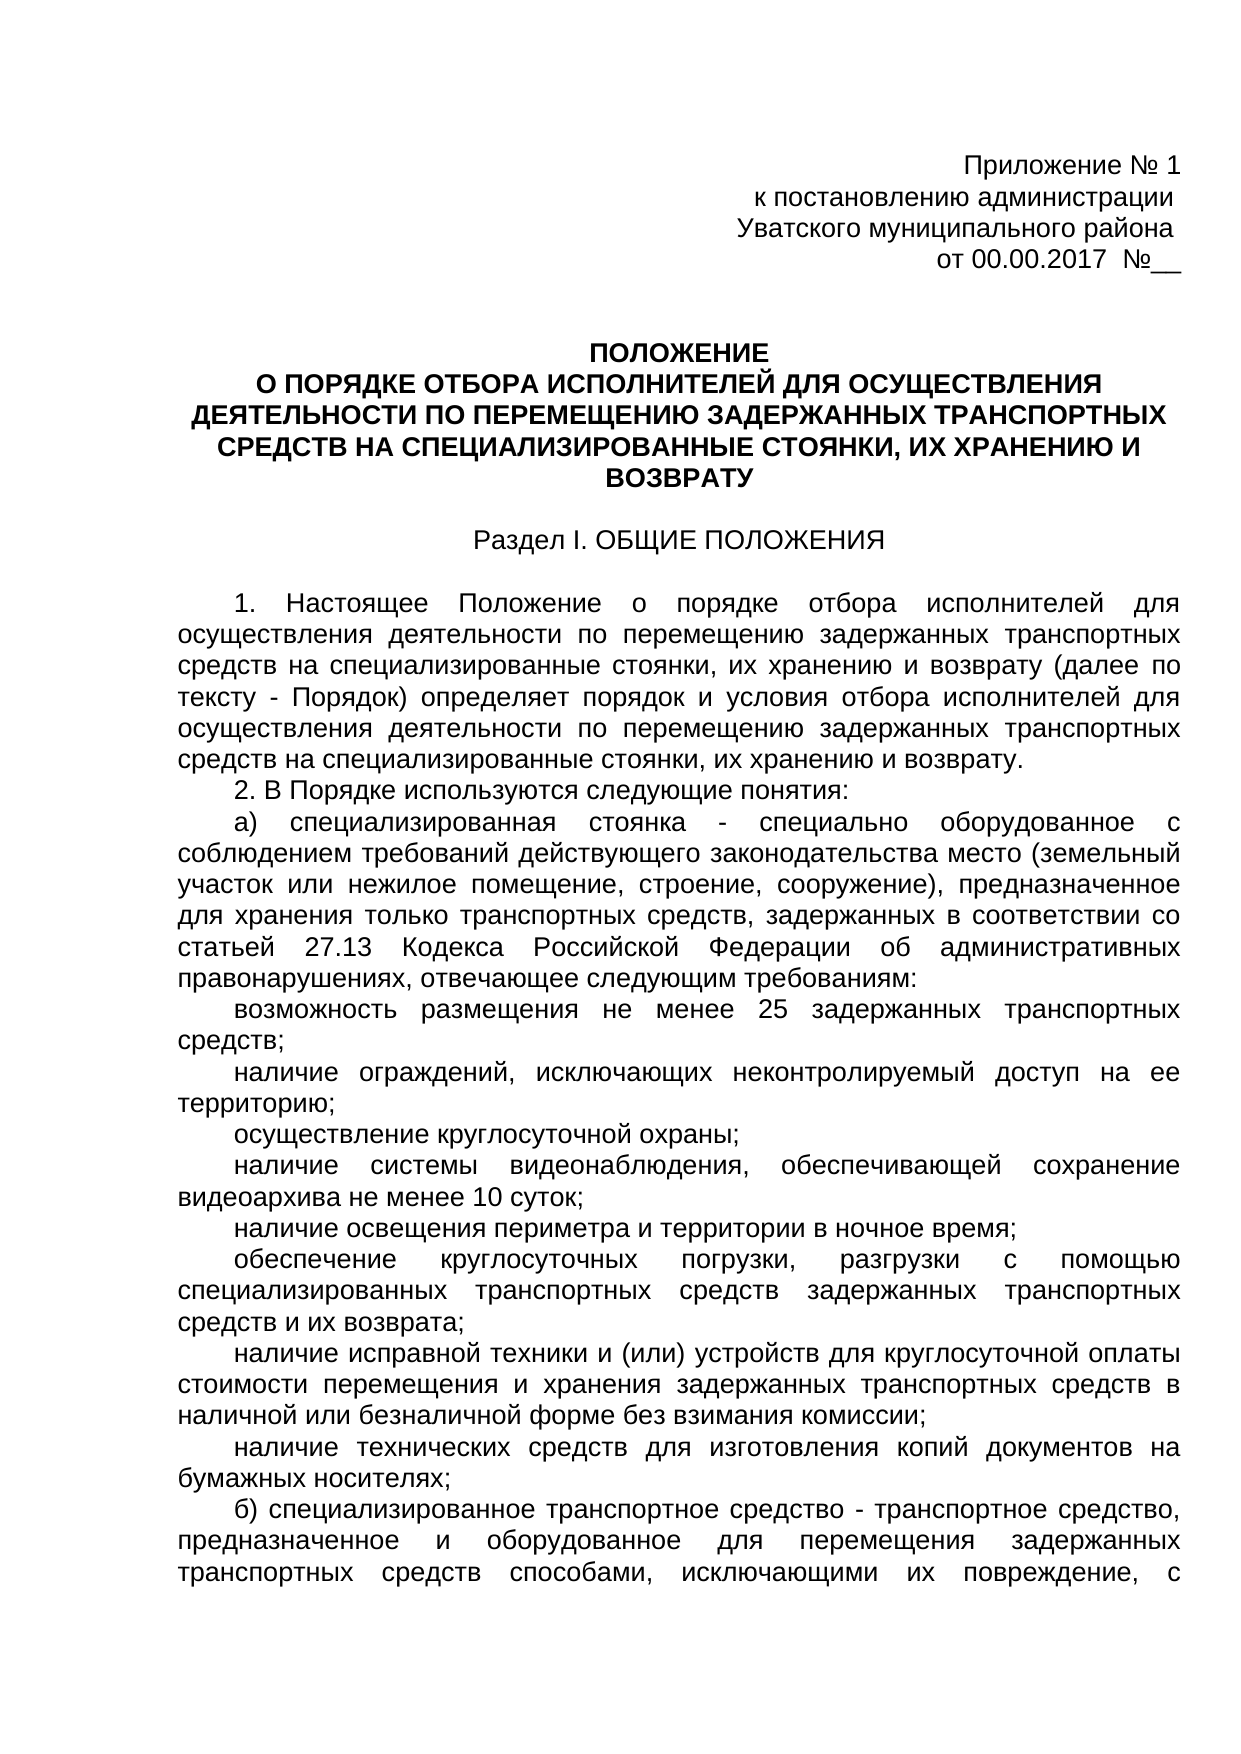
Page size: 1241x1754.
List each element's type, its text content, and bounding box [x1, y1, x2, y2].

text возможность размещения не менее 25 задержанных транспортных средств; [177, 993, 1181, 1056]
text наличие системы видеонаблюдения, обеспечивающей сохранение видеоархива не менее 10 суток; [177, 1149, 1181, 1212]
text обеспечение круглосуточных погрузки, разгрузки с помощью специализированных транспортных средств задержанных транспортных средств и их возврата; [177, 1243, 1181, 1337]
subtitle Раздел I. ОБЩИЕ ПОЛОЖЕНИЯ [177, 524, 1181, 556]
text Уватского муниципального района [177, 212, 1181, 243]
text от 00.00.2017 №__ [177, 243, 1181, 274]
text а) специализированная стоянка - специально оборудованное с соблюдением требований действующего законодательства место (земельный участок или нежилое помещение, строение, сооружение), предназначенное для хранения только транспортных средств, задержанных в соответствии со статьей 27.13 Кодекса Российской Федерации об административных правонарушениях, отвечающее следующим требованиям: [177, 806, 1181, 993]
text б) специализированное транспортное средство - транспортное средство, предназначенное и оборудованное для перемещения задержанных транспортных средств способами, исключающими их повреждение, с [177, 1493, 1181, 1587]
text осуществление круглосуточной охраны; [177, 1118, 1181, 1149]
text 1. Настоящее Положение о порядке отбора исполнителей для осуществления деятельности по перемещению задержанных транспортных средств на специализированные стоянки, их хранению и возврату (далее по тексту - Порядок) определяет порядок и условия отбора исполнителей для осуществления деятельности по перемещению задержанных транспортных средств на специализированные стоянки, их хранению и возврату. [177, 587, 1181, 774]
text наличие технических средств для изготовления копий документов на бумажных носителях; [177, 1431, 1181, 1493]
text наличие исправной техники и (или) устройств для круглосуточной оплаты стоимости перемещения и хранения задержанных транспортных средств в наличной или безналичной форме без взимания комиссии; [177, 1337, 1181, 1431]
text к постановлению администрации [177, 181, 1181, 212]
text наличие освещения периметра и территории в ночное время; [177, 1212, 1181, 1243]
text О ПОРЯДКЕ ОТБОРА ИСПОЛНИТЕЛЕЙ ДЛЯ ОСУЩЕСТВЛЕНИЯ ДЕЯТЕЛЬНОСТИ ПО ПЕРЕМЕЩЕНИЮ ЗАДЕРЖАННЫХ ТРАНСПОРТНЫХ СРЕДСТВ НА СПЕЦИАЛИЗИРОВАННЫЕ СТОЯНКИ, ИХ ХРАНЕНИЮ И ВОЗВРАТУ [177, 368, 1181, 493]
text наличие ограждений, исключающих неконтролируемый доступ на ее территорию; [177, 1056, 1181, 1118]
text 2. В Порядке используются следующие понятия: [177, 774, 1181, 806]
text ПОЛОЖЕНИЕ [177, 337, 1181, 368]
subtitle Приложение № 1 [177, 149, 1181, 181]
